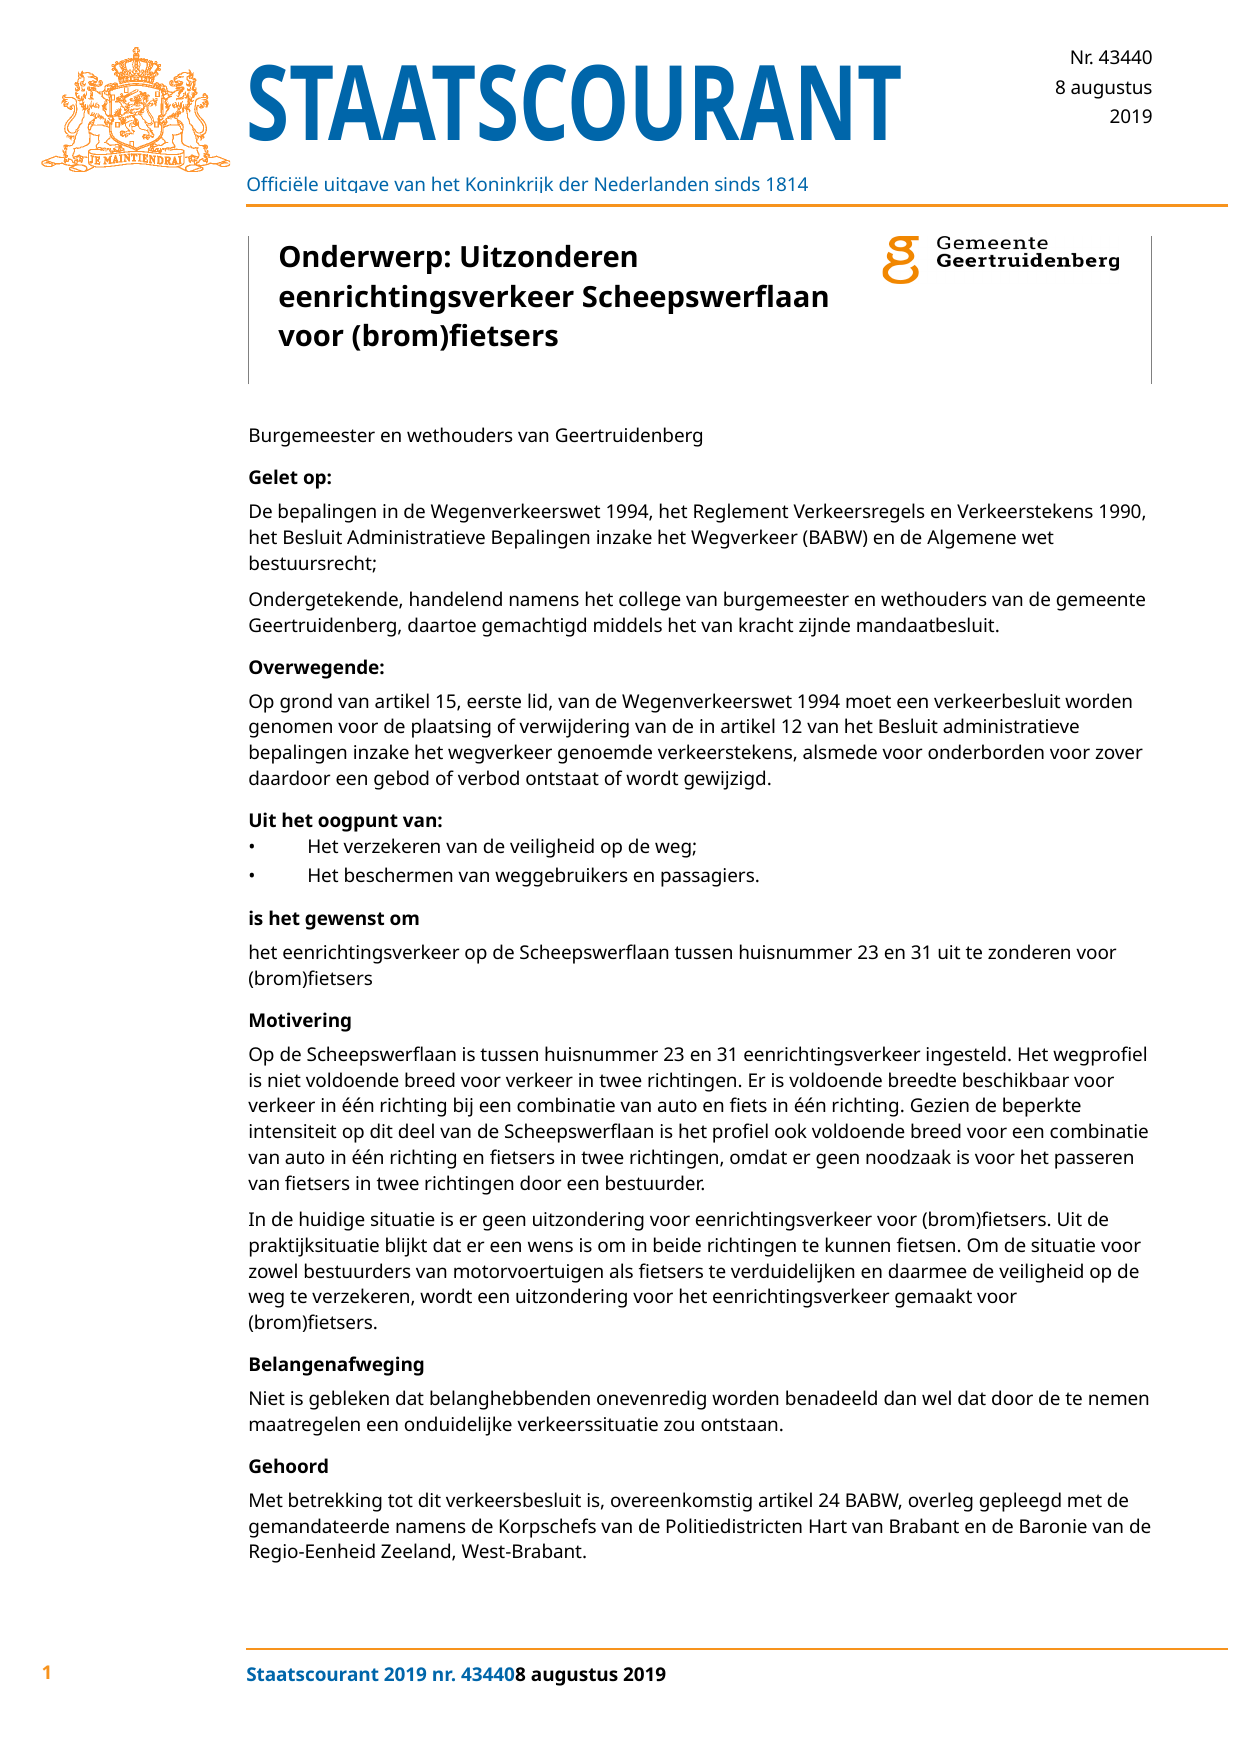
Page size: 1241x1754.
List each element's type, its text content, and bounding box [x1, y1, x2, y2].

table_header [1119, 236, 1151, 283]
text Burgemeester en wethouders van Geertruidenberg [248, 422, 1152, 448]
text Overwegende: [248, 654, 1152, 680]
text is het gewenst om [248, 906, 1152, 931]
table_header Onderwerp: Uitzonderen eenrichtingsverkeer Scheepswerflaan voor (brom)fietsers [249, 236, 850, 384]
text Met betrekking tot dit verkeersbesluit is, overeenkomstig artikel 24 BABW, overleg gepleegd met de gemandateerde namens de Korpschefs van de Politiedistricten Hart van Brabant en de Baronie van de Regio-Eenheid Zeeland, West-Brabant. [248, 1487, 1152, 1564]
text Ondergetekende, handelend namens het college van burgemeester en wethouders van de gemeente Geertruidenberg, daartoe gemachtigd middels het van kracht zijnde mandaatbesluit. [248, 586, 1152, 638]
text Belangenafweging [248, 1351, 1152, 1377]
list Het beschermen van weggebruikers en passagiers. [248, 862, 1152, 888]
text Op grond van artikel 15, eerste lid, van de Wegenverkeerswet 1994 moet een verkeerbesluit worden genomen voor de plaatsing of verwijdering van de in artikel 12 van het Besluit administratieve bepalingen inzake het wegverkeer genoemde verkeerstekens, alsmede voor onderborden voor zover daardoor een gebod of verbod ontstaat of wordt gewijzigd. [248, 688, 1152, 791]
text De bepalingen in de Wegenverkeerswet 1994, het Reglement Verkeersregels en Verkeerstekens 1990, het Besluit Administratieve Bepalingen inzake het Wegverkeer (BABW) en de Algemene wet bestuursrecht; [248, 498, 1152, 575]
table_header [850, 284, 1151, 384]
text Niet is gebleken dat belanghebbenden onevenredig worden benadeeld dan wel dat door de te nemen maatregelen een onduidelijke verkeerssituatie zou ontstaan. [248, 1385, 1152, 1437]
text In de huidige situatie is er geen uitzondering voor eenrichtingsverkeer voor (brom)fietsers. Uit de praktijksituatie blijkt dat er een wens is om in beide richtingen te kunnen fietsen. Om de situatie voor zowel bestuurders van motorvoertuigen als fietsers te verduidelijken en daarmee de veiligheid op de weg te verzekeren, wordt een uitzondering voor het eenrichtingsverkeer gemaakt voor (brom)fietsers. [248, 1207, 1152, 1335]
text Gelet op: [248, 464, 1152, 490]
list Het verzekeren van de veiligheid op de weg; [248, 833, 1152, 858]
text het eenrichtingsverkeer op de Scheepswerflaan tussen huisnummer 23 en 31 uit te zonderen voor (brom)fietsers [248, 939, 1152, 991]
text Uit het oogpunt van: [248, 807, 1152, 833]
text Gehoord [248, 1453, 1152, 1479]
table_header [850, 236, 882, 283]
picture [882, 236, 1119, 284]
text Op de Scheepswerflaan is tussen huisnummer 23 en 31 eenrichtingsverkeer ingesteld. Het wegprofiel is niet voldoende breed voor verkeer in twee richtingen. Er is voldoende breedte beschikbaar voor verkeer in één richting bij een combinatie van auto en fiets in één richting. Gezien de beperkte intensiteit op dit deel van de Scheepswerflaan is het profiel ook voldoende breed voor een combinatie van auto in één richting en fietsers in twee richtingen, omdat er geen noodzaak is voor het passeren van fietsers in twee richtingen door een bestuurder. [248, 1041, 1152, 1196]
picture [41, 47, 231, 172]
text Motivering [248, 1007, 1152, 1033]
